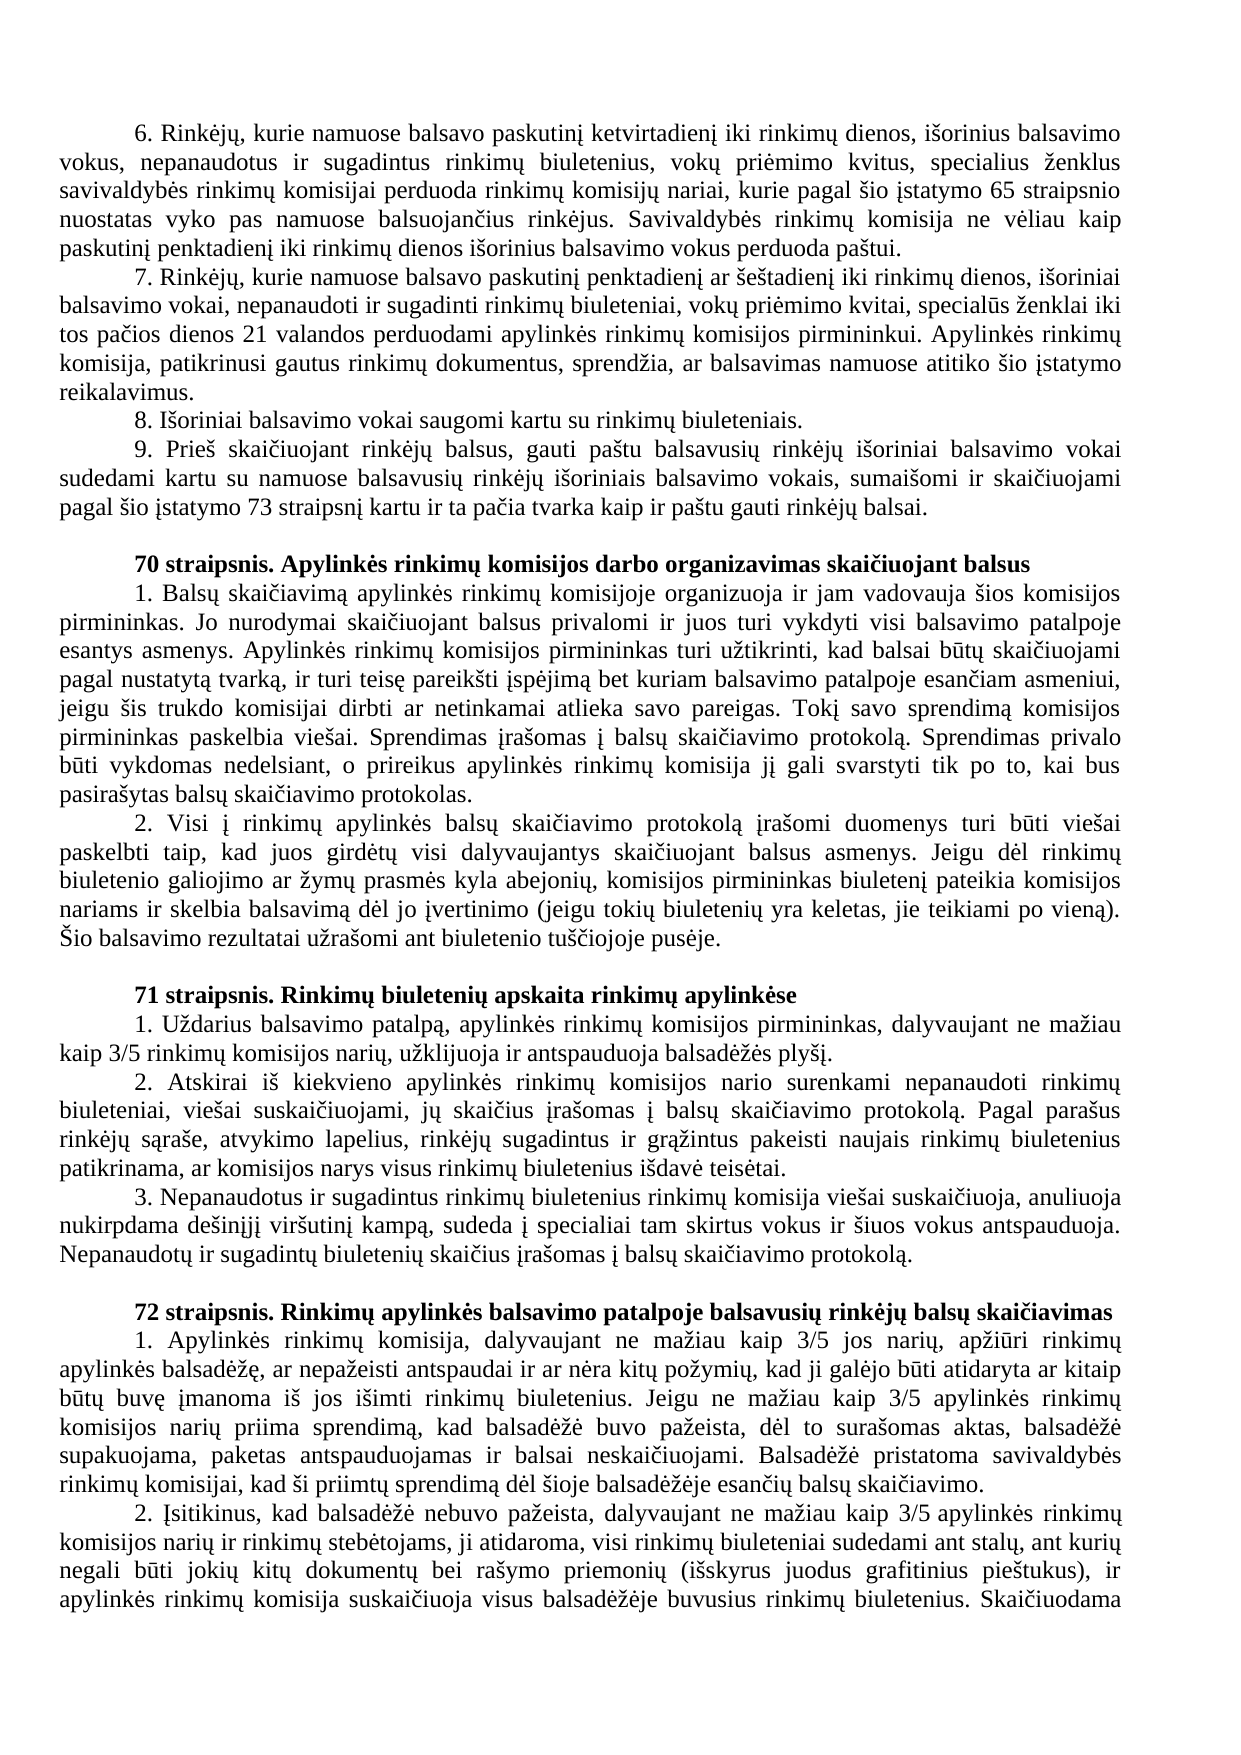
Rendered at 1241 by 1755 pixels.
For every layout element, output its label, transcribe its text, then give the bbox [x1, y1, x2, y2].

text 3. Nepanaudotus ir sugadintus rinkimų biuletenius rinkimų komisija viešai suskaičiuoja, anuliuoja nukirpdama dešinįjį viršutinį kampą, sudeda į specialiai tam skirtus vokus ir šiuos vokus antspauduoja. Nepanaudotų ir sugadintų biuletenių skaičius įrašomas į balsų skaičiavimo protokolą. [59, 1182, 1122, 1268]
text 9. Prieš skaičiuojant rinkėjų balsus, gauti paštu balsavusių rinkėjų išoriniai balsavimo vokai sudedami kartu su namuose balsavusių rinkėjų išoriniais balsavimo vokais, sumaišomi ir skaičiuojami pagal šio įstatymo 73 straipsnį kartu ir ta pačia tvarka kaip ir paštu gauti rinkėjų balsai. [59, 434, 1122, 521]
text 2. Įsitikinus, kad balsadėžė nebuvo pažeista, dalyvaujant ne mažiau kaip 3/5 apylinkės rinkimų komisijos narių ir rinkimų stebėtojams, ji atidaroma, visi rinkimų biuleteniai sudedami ant stalų, ant kurių negali būti jokių kitų dokumentų bei rašymo priemonių (išskyrus juodus grafitinius pieštukus), ir apylinkės rinkimų komisija suskaičiuoja visus balsadėžėje buvusius rinkimų biuletenius. Skaičiuodama [59, 1498, 1122, 1613]
text 2. Visi į rinkimų apylinkės balsų skaičiavimo protokolą įrašomi duomenys turi būti viešai paskelbti taip, kad juos girdėtų visi dalyvaujantys skaičiuojant balsus asmenys. Jeigu dėl rinkimų biuletenio galiojimo ar žymų prasmės kyla abejonių, komisijos pirmininkas biuletenį pateikia komisijos nariams ir skelbia balsavimą dėl jo įvertinimo (jeigu tokių biuletenių yra keletas, jie teikiami po vieną). Šio balsavimo rezultatai užrašomi ant biuletenio tuščiojoje pusėje. [59, 808, 1122, 952]
text 1. Balsų skaičiavimą apylinkės rinkimų komisijoje organizuoja ir jam vadovauja šios komisijos pirmininkas. Jo nurodymai skaičiuojant balsus privalomi ir juos turi vykdyti visi balsavimo patalpoje esantys asmenys. Apylinkės rinkimų komisijos pirmininkas turi užtikrinti, kad balsai būtų skaičiuojami pagal nustatytą tvarką, ir turi teisę pareikšti įspėjimą bet kuriam balsavimo patalpoje esančiam asmeniui, jeigu šis trukdo komisijai dirbti ar netinkamai atlieka savo pareigas. Tokį savo sprendimą komisijos pirmininkas paskelbia viešai. Sprendimas įrašomas į balsų skaičiavimo protokolą. Sprendimas privalo būti vykdomas nedelsiant, o prireikus apylinkės rinkimų komisija jį gali svarstyti tik po to, kai bus pasirašytas balsų skaičiavimo protokolas. [59, 578, 1122, 808]
text 6. Rinkėjų, kurie namuose balsavo paskutinį ketvirtadienį iki rinkimų dienos, išorinius balsavimo vokus, nepanaudotus ir sugadintus rinkimų biuletenius, vokų priėmimo kvitus, specialius ženklus savivaldybės rinkimų komisijai perduoda rinkimų komisijų nariai, kurie pagal šio įstatymo 65 straipsnio nuostatas vyko pas namuose balsuojančius rinkėjus. Savivaldybės rinkimų komisija ne vėliau kaip paskutinį penktadienį iki rinkimų dienos išorinius balsavimo vokus perduoda paštui. [59, 118, 1122, 262]
text 70 straipsnis. Apylinkės rinkimų komisijos darbo organizavimas skaičiuojant balsus [134, 549, 1122, 578]
text 2. Atskirai iš kiekvieno apylinkės rinkimų komisijos nario surenkami nepanaudoti rinkimų biuleteniai, viešai suskaičiuojami, jų skaičius įrašomas į balsų skaičiavimo protokolą. Pagal parašus rinkėjų sąraše, atvykimo lapelius, rinkėjų sugadintus ir grąžintus pakeisti naujais rinkimų biuletenius patikrinama, ar komisijos narys visus rinkimų biuletenius išdavė teisėtai. [59, 1067, 1122, 1182]
text 1. Apylinkės rinkimų komisija, dalyvaujant ne mažiau kaip 3/5 jos narių, apžiūri rinkimų apylinkės balsadėžę, ar nepažeisti antspaudai ir ar nėra kitų požymių, kad ji galėjo būti atidaryta ar kitaip būtų buvę įmanoma iš jos išimti rinkimų biuletenius. Jeigu ne mažiau kaip 3/5 apylinkės rinkimų komisijos narių priima sprendimą, kad balsadėžė buvo pažeista, dėl to surašomas aktas, balsadėžė supakuojama, paketas antspauduojamas ir balsai neskaičiuojami. Balsadėžė pristatoma savivaldybės rinkimų komisijai, kad ši priimtų sprendimą dėl šioje balsadėžėje esančių balsų skaičiavimo. [59, 1326, 1122, 1498]
text 7. Rinkėjų, kurie namuose balsavo paskutinį penktadienį ar šeštadienį iki rinkimų dienos, išoriniai balsavimo vokai, nepanaudoti ir sugadinti rinkimų biuleteniai, vokų priėmimo kvitai, specialūs ženklai iki tos pačios dienos 21 valandos perduodami apylinkės rinkimų komisijos pirmininkui. Apylinkės rinkimų komisija, patikrinusi gautus rinkimų dokumentus, sprendžia, ar balsavimas namuose atitiko šio įstatymo reikalavimus. [59, 262, 1122, 406]
text 71 straipsnis. Rinkimų biuletenių apskaita rinkimų apylinkėse [59, 981, 1122, 1009]
text 72 straipsnis. Rinkimų apylinkės balsavimo patalpoje balsavusių rinkėjų balsų skaičiavimas [134, 1297, 1122, 1326]
text 1. Uždarius balsavimo patalpą, apylinkės rinkimų komisijos pirmininkas, dalyvaujant ne mažiau kaip 3/5 rinkimų komisijos narių, užklijuoja ir antspauduoja balsadėžės plyšį. [59, 1009, 1122, 1067]
text 8. Išoriniai balsavimo vokai saugomi kartu su rinkimų biuleteniais. [59, 406, 1122, 434]
